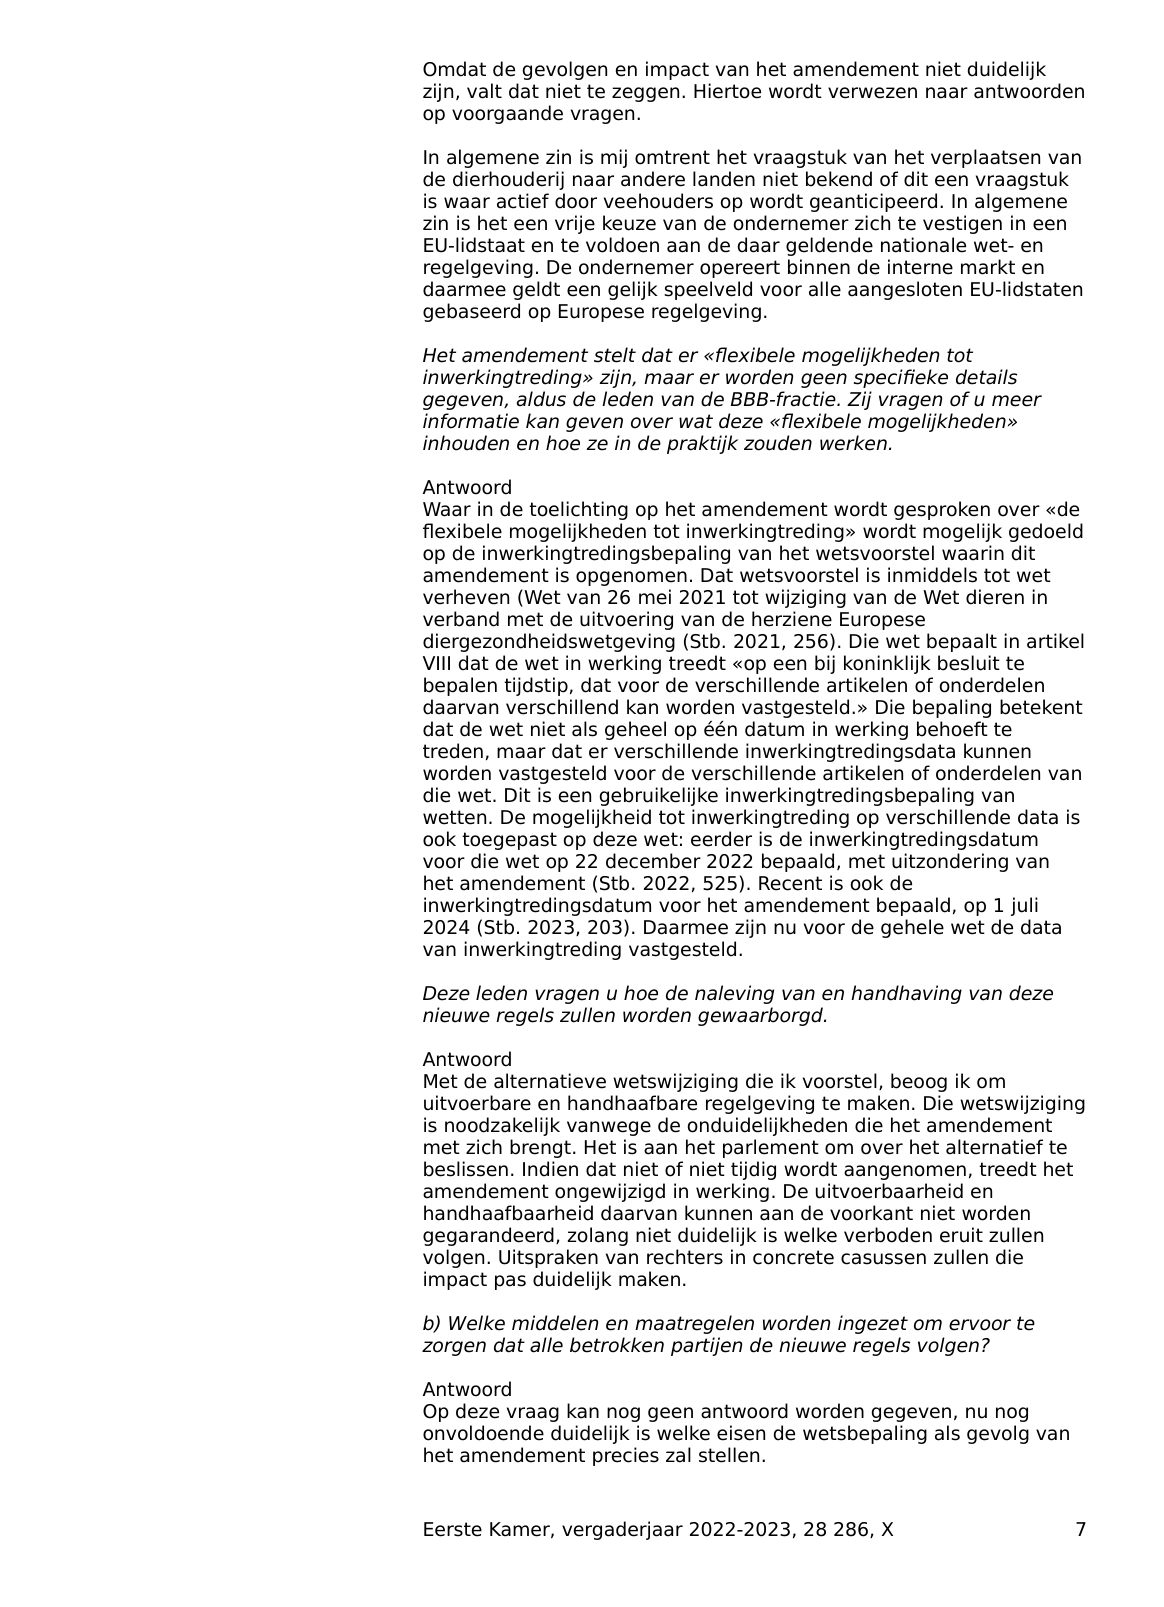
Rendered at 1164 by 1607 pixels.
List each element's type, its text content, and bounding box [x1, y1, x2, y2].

text Deze leden vragen u hoe de naleving van en handhaving van deze nieuwe regels zullen worden gewaarborgd. [422, 983, 1087, 1027]
text Op deze vraag kan nog geen antwoord worden gegeven, nu nog onvoldoende duidelijk is welke eisen de wetsbepaling als gevolg van het amendement precies zal stellen. [422, 1401, 1087, 1467]
text b) Welke middelen en maatregelen worden ingezet om ervoor te zorgen dat alle betrokken partijen de nieuwe regels volgen? [422, 1313, 1087, 1357]
text Antwoord [422, 1379, 1087, 1401]
text Waar in de toelichting op het amendement wordt gesproken over «de flexibele mogelijkheden tot inwerkingtreding» wordt mogelijk gedoeld op de inwerkingtredingsbepaling van het wetsvoorstel waarin dit amendement is opgenomen. Dat wetsvoorstel is inmiddels tot wet verheven (Wet van 26 mei 2021 tot wijziging van de Wet dieren in verband met de uitvoering van de herziene Europese diergezondheidswetgeving (Stb. 2021, 256). Die wet bepaalt in artikel VIII dat de wet in werking treedt «op een bij koninklijk besluit te bepalen tijdstip, dat voor de verschillende artikelen of onderdelen daarvan verschillend kan worden vastgesteld.» Die bepaling betekent dat de wet niet als geheel op één datum in werking behoeft te treden, maar dat er verschillende inwerkingtredingsdata kunnen worden vastgesteld voor de verschillende artikelen of onderdelen van die wet. Dit is een gebruikelijke inwerkingtredingsbepaling van wetten. De mogelijkheid tot inwerkingtreding op verschillende data is ook toegepast op deze wet: eerder is de inwerkingtredingsdatum voor die wet op 22 december 2022 bepaald, met uitzondering van het amendement (Stb. 2022, 525). Recent is ook de inwerkingtredingsdatum voor het amendement bepaald, op 1 juli 2024 (Stb. 2023, 203). Daarmee zijn nu voor de gehele wet de data van inwerkingtreding vastgesteld. [422, 499, 1087, 961]
text Met de alternatieve wetswijziging die ik voorstel, beoog ik om uitvoerbare en handhaafbare regelgeving te maken. Die wetswijziging is noodzakelijk vanwege de onduidelijkheden die het amendement met zich brengt. Het is aan het parlement om over het alternatief te beslissen. Indien dat niet of niet tijdig wordt aangenomen, treedt het amendement ongewijzigd in werking. De uitvoerbaarheid en handhaafbaarheid daarvan kunnen aan de voorkant niet worden gegarandeerd, zolang niet duidelijk is welke verboden eruit zullen volgen. Uitspraken van rechters in concrete casussen zullen die impact pas duidelijk maken. [422, 1071, 1087, 1291]
text Antwoord [422, 1049, 1087, 1071]
text Omdat de gevolgen en impact van het amendement niet duidelijk zijn, valt dat niet te zeggen. Hiertoe wordt verwezen naar antwoorden op voorgaande vragen. [422, 59, 1087, 125]
text Antwoord [422, 477, 1087, 499]
text Het amendement stelt dat er «flexibele mogelijkheden tot inwerkingtreding» zijn, maar er worden geen specifieke details gegeven, aldus de leden van de BBB-fractie. Zij vragen of u meer informatie kan geven over wat deze «flexibele mogelijkheden» inhouden en hoe ze in de praktijk zouden werken. [422, 345, 1087, 455]
text In algemene zin is mij omtrent het vraagstuk van het verplaatsen van de dierhouderij naar andere landen niet bekend of dit een vraagstuk is waar actief door veehouders op wordt geanticipeerd. In algemene zin is het een vrije keuze van de ondernemer zich te vestigen in een EU-lidstaat en te voldoen aan de daar geldende nationale wet- en regelgeving. De ondernemer opereert binnen de interne markt en daarmee geldt een gelijk speelveld voor alle aangesloten EU-lidstaten gebaseerd op Europese regelgeving. [422, 147, 1087, 323]
